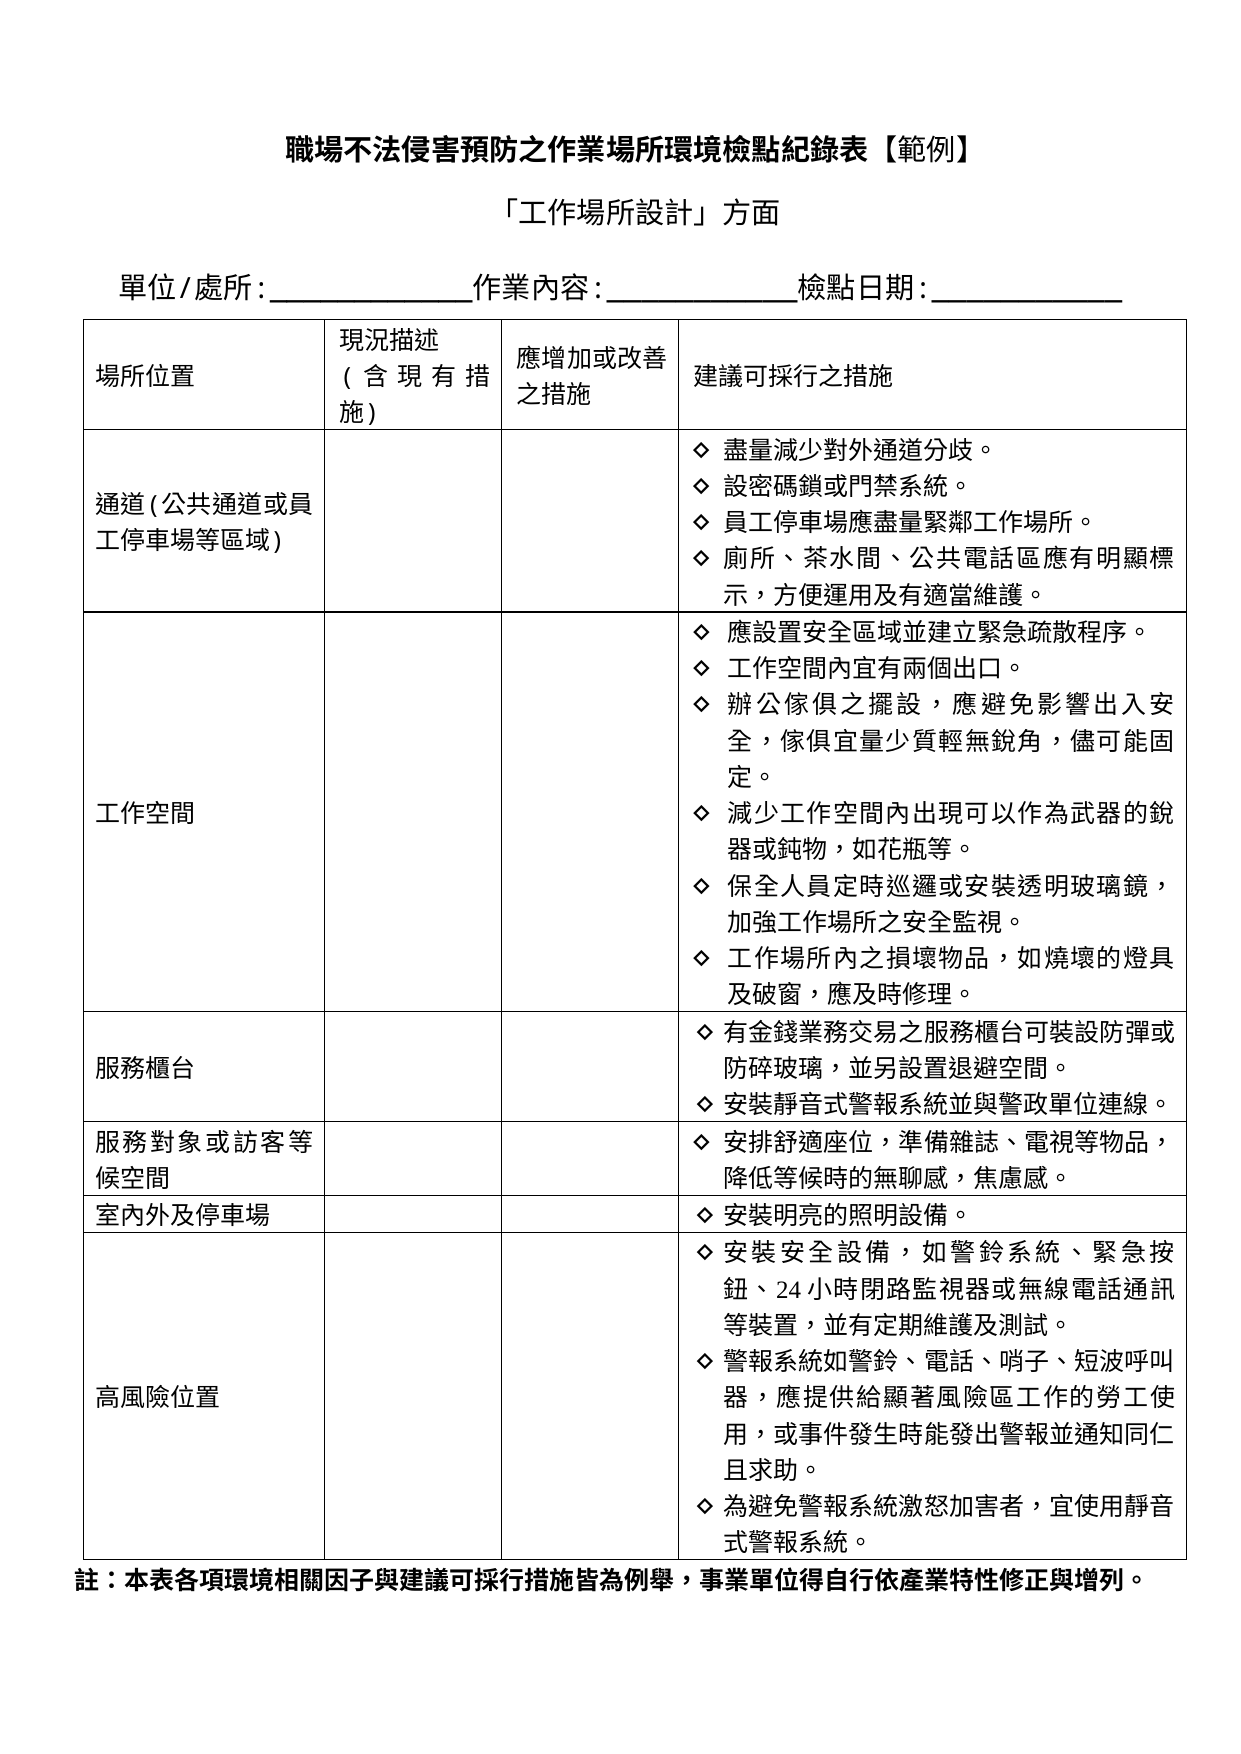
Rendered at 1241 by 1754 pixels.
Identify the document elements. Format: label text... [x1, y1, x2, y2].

table_cell [325, 1122, 501, 1194]
table_cell [502, 1233, 678, 1559]
table_header 現況描述 (含現有措施) [325, 320, 501, 429]
table_cell [502, 613, 678, 1011]
table_header 場所位置 [84, 320, 324, 429]
table_cell 安裝明亮的照明設備。 [679, 1196, 1186, 1232]
text 單位/處所: 作業內容: 檢點日期: [118, 244, 1152, 307]
table_cell 高風險位置 [84, 1233, 324, 1559]
table_cell [325, 613, 501, 1011]
table_cell [325, 1196, 501, 1232]
table_cell 盡量減少對外通道分歧。 設密碼鎖或門禁系統。 員工停車場應盡量緊鄰工作場所。 廁所、茶水間、公共電話區應有明顯標示，方便運用及有適當維護。 [679, 430, 1186, 611]
table_cell 有金錢業務交易之服務櫃台可裝設防彈或防碎玻璃，並另設置退避空間。 安裝靜音式警報系統並與警政單位連線。 [679, 1012, 1186, 1121]
table_cell 通道(公共通道或員工停車場等區域) [84, 430, 324, 611]
table_cell [325, 430, 501, 611]
table_header 應增加或改善之措施 [502, 320, 678, 429]
text 職場不法侵害預防之作業場所環境檢點紀錄表【範例】 [118, 127, 1152, 169]
table_cell 室內外及停車場 [84, 1196, 324, 1232]
table_cell [502, 430, 678, 611]
table_cell 應設置安全區域並建立緊急疏散程序。 工作空間內宜有兩個出口。 辦公傢俱之擺設，應避免影響出入安全，傢俱宜量少質輕無銳角，儘可能固定。 減少工作空間內出現可以作為武器的銳器或鈍物，如花瓶等。 保全人員定時巡邏或安裝透明玻璃鏡，加強工作場所之安全監視。 工作場所內之損壞物品，如燒壞的燈具及破窗，應及時修理。 [679, 613, 1186, 1011]
table_cell 服務櫃台 [84, 1012, 324, 1121]
table_cell 安排舒適座位，準備雜誌、電視等物品，降低等候時的無聊感，焦慮感。 [679, 1122, 1186, 1194]
table_header 建議可採行之措施 [679, 320, 1186, 429]
table_cell 安裝安全設備，如警鈴系統、緊急按鈕、24小時閉路監視器或無線電話通訊等裝置，並有定期維護及測試。 警報系統如警鈴、電話、哨子、短波呼叫器，應提供給顯著風險區工作的勞工使用，或事件發生時能發出警報並通知同仁且求助。 為避免警報系統激怒加害者，宜使用靜音式警報系統。 [679, 1233, 1186, 1559]
table_cell [502, 1196, 678, 1232]
table_cell 工作空間 [84, 613, 324, 1011]
table_cell [502, 1122, 678, 1194]
table_cell 服務對象或訪客等候空間 [84, 1122, 324, 1194]
text 註：本表各項環境相關因子與建議可採行措施皆為例舉，事業單位得自行依產業特性修正與增列。 [74, 1560, 1152, 1596]
table_cell [325, 1012, 501, 1121]
table_cell [325, 1233, 501, 1559]
table_cell [502, 1012, 678, 1121]
text 「工作場所設計」方面 [118, 169, 1152, 232]
